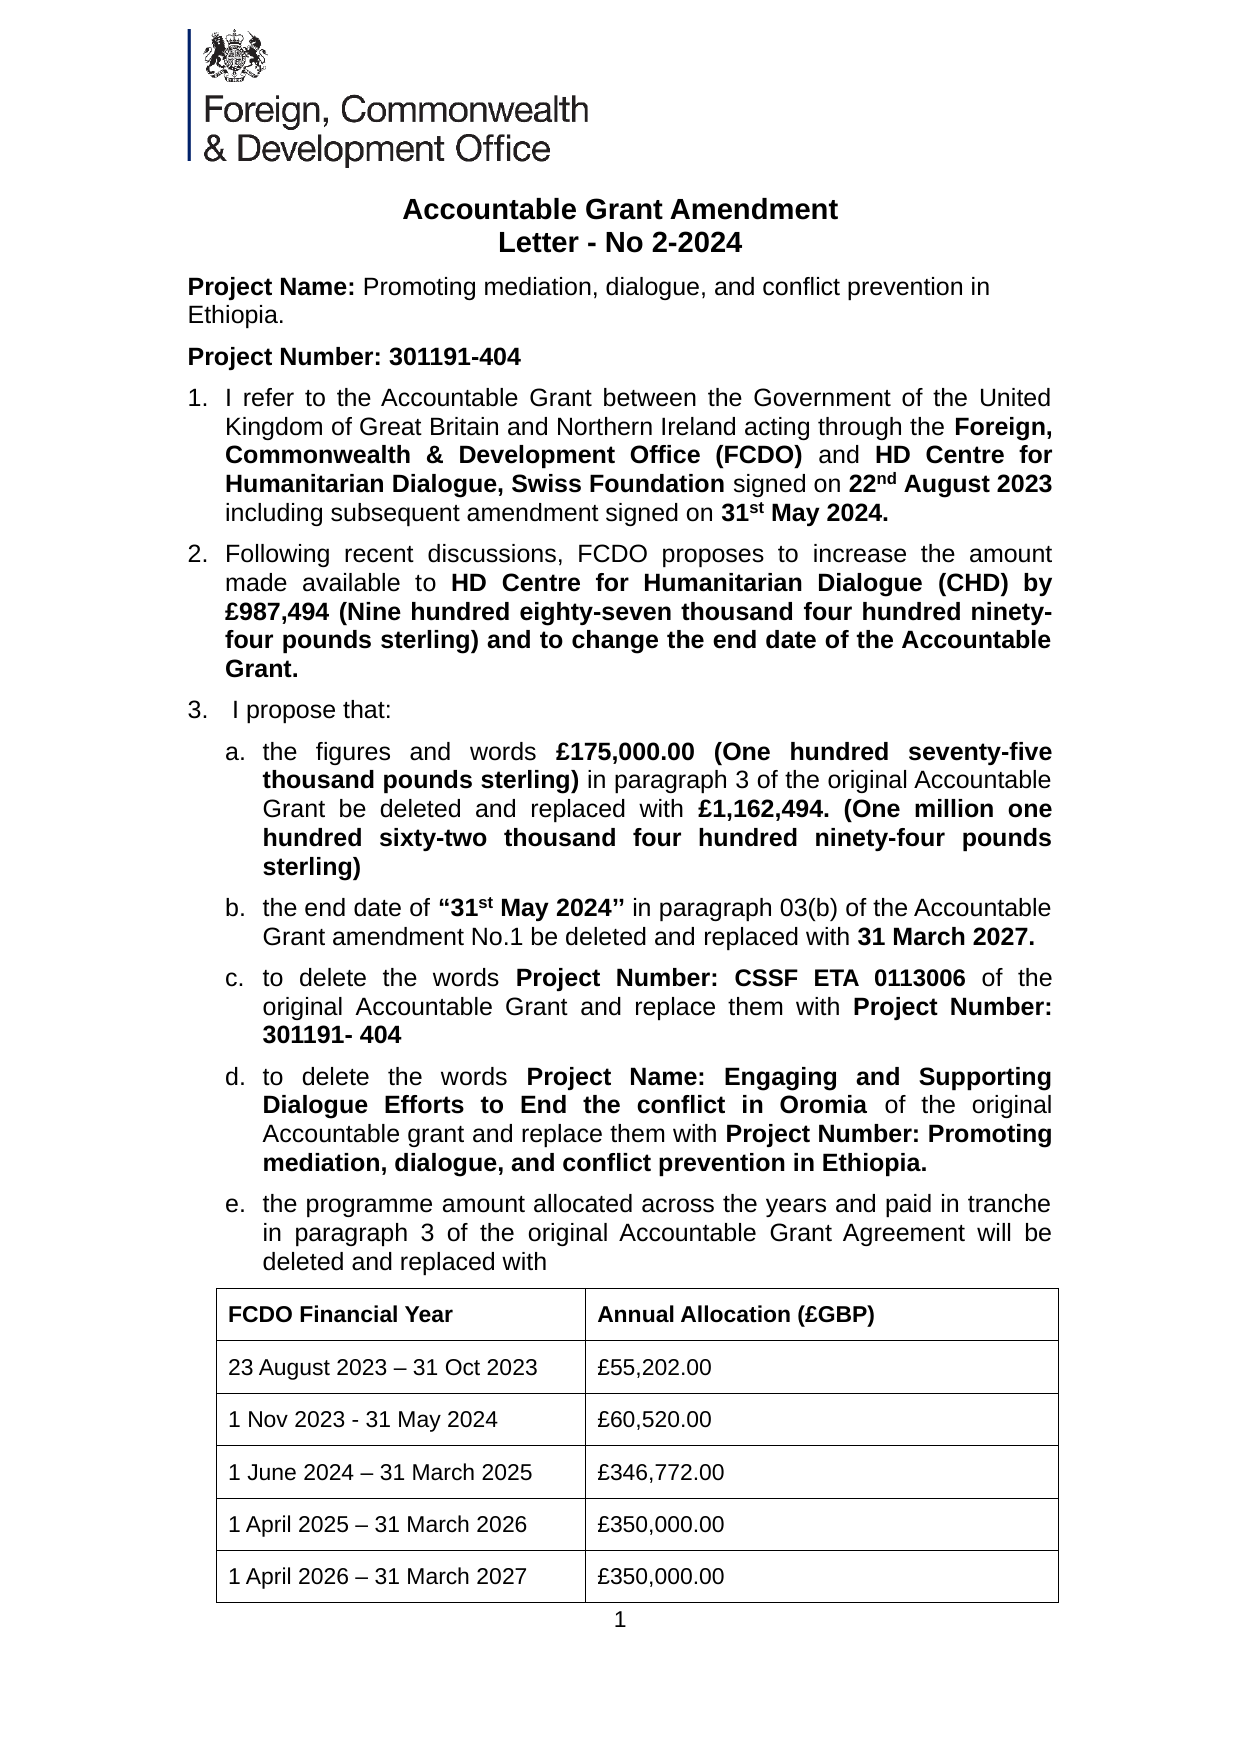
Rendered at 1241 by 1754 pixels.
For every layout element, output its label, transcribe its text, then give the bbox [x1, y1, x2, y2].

list the figures and words £175,000.00 (One hundred seventy-five thousand pounds sterling) in paragraph 3 of the original Accountable Grant be deleted and replaced with £1,162,494. (One million one hundred sixty-two thousand four hundred ninety-four pounds sterling) [225, 737, 1053, 880]
table_cell 1 Nov 2023 - 31 May 2024 [217, 1394, 585, 1445]
list to delete the words Project Name: Engaging and Supporting Dialogue Efforts to End the conflict in Oromia of the original Accountable grant and replace them with Project Number: Promoting mediation, dialogue, and conflict prevention in Ethiopia. [225, 1062, 1053, 1177]
list the programme amount allocated across the years and paid in tranche in paragraph 3 of the original Accountable Grant Agreement will be deleted and replaced with [225, 1189, 1053, 1275]
list Following recent discussions, FCDO proposes to increase the amount made available to HD Centre for Humanitarian Dialogue (CHD) by £987,494 (Nine hundred eighty-seven thousand four hundred ninety-four pounds sterling) and to change the end date of the Accountable Grant. [187, 539, 1053, 683]
text Project Name: Promoting mediation, dialogue, and conflict prevention in Ethiopia. [187, 272, 1053, 329]
table_cell £350,000.00 [586, 1551, 1058, 1602]
table_cell £346,772.00 [586, 1446, 1058, 1497]
text Project Number: 301191-404 [187, 342, 1053, 370]
table_cell 1 April 2025 – 31 March 2026 [217, 1499, 585, 1550]
text Letter - No 2-2024 [187, 226, 1053, 259]
table_cell 1 June 2024 – 31 March 2025 [217, 1446, 585, 1497]
table_cell 23 August 2023 – 31 Oct 2023 [217, 1341, 585, 1393]
text Accountable Grant Amendment [187, 192, 1053, 226]
table_header Annual Allocation (£GBP) [586, 1289, 1058, 1340]
table_cell £55,202.00 [586, 1341, 1058, 1393]
table_cell £60,520.00 [586, 1394, 1058, 1445]
list the end date of “31st May 2024’’ in paragraph 03(b) of the Accountable Grant amendment No.1 be deleted and replaced with 31 March 2027. [225, 893, 1053, 950]
list I propose that: [187, 695, 1053, 724]
list I refer to the Accountable Grant between the Government of the United Kingdom of Great Britain and Northern Ireland acting through the Foreign, Commonwealth & Development Office (FCDO) and HD Centre for Humanitarian Dialogue, Swiss Foundation signed on 22nd August 2023 including subsequent amendment signed on 31st May 2024. [187, 383, 1053, 527]
table_cell 1 April 2026 – 31 March 2027 [217, 1551, 585, 1602]
table_cell £350,000.00 [586, 1499, 1058, 1550]
list to delete the words Project Number: CSSF ETA 0113006 of the original Accountable Grant and replace them with Project Number: 301191- 404 [225, 963, 1053, 1049]
table_header FCDO Financial Year [217, 1289, 585, 1340]
